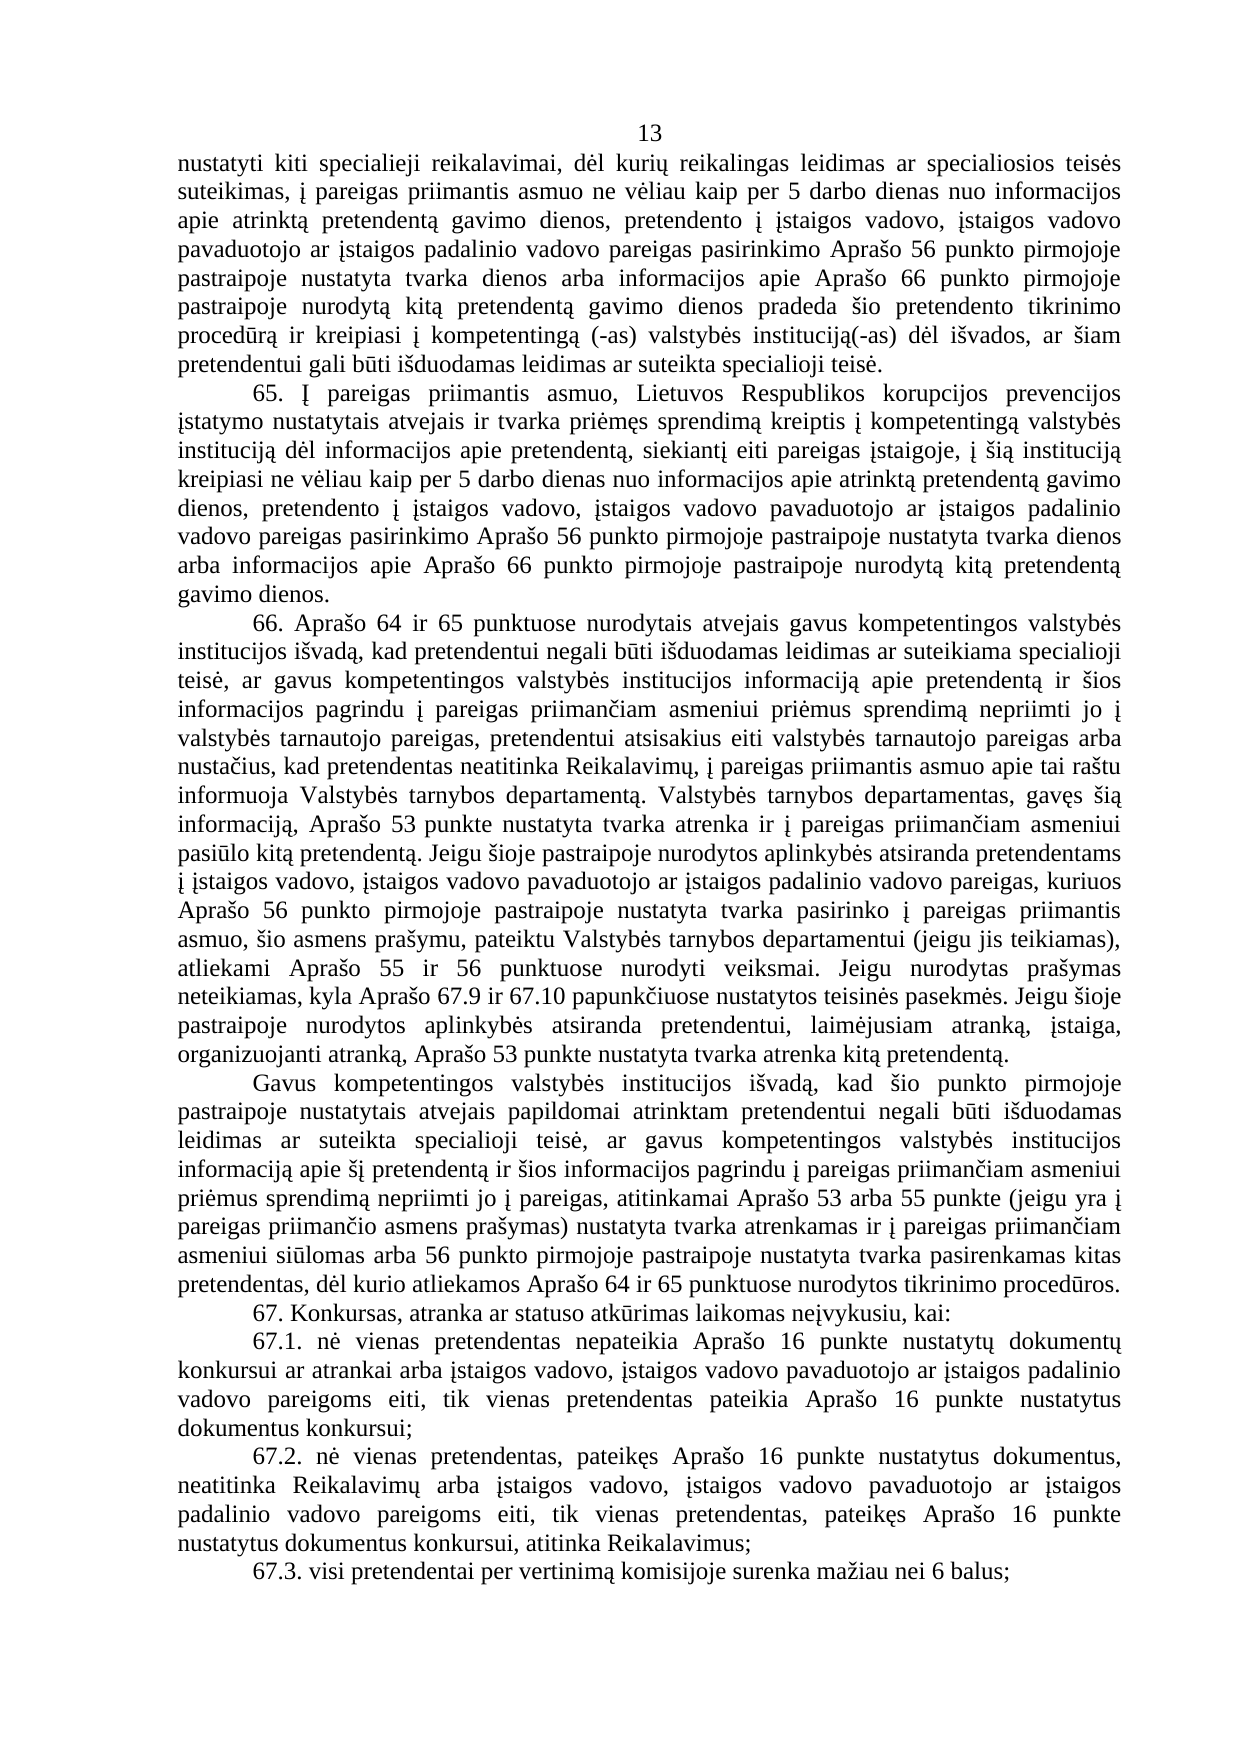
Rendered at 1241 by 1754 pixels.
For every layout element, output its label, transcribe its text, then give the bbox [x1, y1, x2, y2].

text nustatyti kiti specialieji reikalavimai, dėl kurių reikalingas leidimas ar specialiosios teisės suteikimas, į pareigas priimantis asmuo ne vėliau kaip per 5 darbo dienas nuo informacijos apie atrinktą pretendentą gavimo dienos, pretendento į įstaigos vadovo, įstaigos vadovo pavaduotojo ar įstaigos padalinio vadovo pareigas pasirinkimo Aprašo 56 punkto pirmojoje pastraipoje nustatyta tvarka dienos arba informacijos apie Aprašo 66 punkto pirmojoje pastraipoje nurodytą kitą pretendentą gavimo dienos pradeda šio pretendento tikrinimo procedūrą ir kreipiasi į kompetentingą (-as) valstybės instituciją(-as) dėl išvados, ar šiam pretendentui gali būti išduodamas leidimas ar suteikta specialioji teisė. [177, 148, 1122, 378]
text 67.3. visi pretendentai per vertinimą komisijoje surenka mažiau nei 6 balus; [177, 1556, 1122, 1585]
text 67. Konkursas, atranka ar statuso atkūrimas laikomas neįvykusiu, kai: [177, 1298, 1122, 1326]
text 66. Aprašo 64 ir 65 punktuose nurodytais atvejais gavus kompetentingos valstybės institucijos išvadą, kad pretendentui negali būti išduodamas leidimas ar suteikiama specialioji teisė, ar gavus kompetentingos valstybės institucijos informaciją apie pretendentą ir šios informacijos pagrindu į pareigas priimančiam asmeniui priėmus sprendimą nepriimti jo į valstybės tarnautojo pareigas, pretendentui atsisakius eiti valstybės tarnautojo pareigas arba nustačius, kad pretendentas neatitinka Reikalavimų, į pareigas priimantis asmuo apie tai raštu informuoja Valstybės tarnybos departamentą. Valstybės tarnybos departamentas, gavęs šią informaciją, Aprašo 53 punkte nustatyta tvarka atrenka ir į pareigas priimančiam asmeniui pasiūlo kitą pretendentą. Jeigu šioje pastraipoje nurodytos aplinkybės atsiranda pretendentams į įstaigos vadovo, įstaigos vadovo pavaduotojo ar įstaigos padalinio vadovo pareigas, kuriuos Aprašo 56 punkto pirmojoje pastraipoje nustatyta tvarka pasirinko į pareigas priimantis asmuo, šio asmens prašymu, pateiktu Valstybės tarnybos departamentui (jeigu jis teikiamas), atliekami Aprašo 55 ir 56 punktuose nurodyti veiksmai. Jeigu nurodytas prašymas neteikiamas, kyla Aprašo 67.9 ir 67.10 papunkčiuose nustatytos teisinės pasekmės. Jeigu šioje pastraipoje nurodytos aplinkybės atsiranda pretendentui, laimėjusiam atranką, įstaiga, organizuojanti atranką, Aprašo 53 punkte nustatyta tvarka atrenka kitą pretendentą. [177, 608, 1122, 1068]
text Gavus kompetentingos valstybės institucijos išvadą, kad šio punkto pirmojoje pastraipoje nustatytais atvejais papildomai atrinktam pretendentui negali būti išduodamas leidimas ar suteikta specialioji teisė, ar gavus kompetentingos valstybės institucijos informaciją apie šį pretendentą ir šios informacijos pagrindu į pareigas priimančiam asmeniui priėmus sprendimą nepriimti jo į pareigas, atitinkamai Aprašo 53 arba 55 punkte (jeigu yra į pareigas priimančio asmens prašymas) nustatyta tvarka atrenkamas ir į pareigas priimančiam asmeniui siūlomas arba 56 punkto pirmojoje pastraipoje nustatyta tvarka pasirenkamas kitas pretendentas, dėl kurio atliekamos Aprašo 64 ir 65 punktuose nurodytos tikrinimo procedūros. [177, 1068, 1122, 1298]
text 65. Į pareigas priimantis asmuo, Lietuvos Respublikos korupcijos prevencijos įstatymo nustatytais atvejais ir tvarka priėmęs sprendimą kreiptis į kompetentingą valstybės instituciją dėl informacijos apie pretendentą, siekiantį eiti pareigas įstaigoje, į šią instituciją kreipiasi ne vėliau kaip per 5 darbo dienas nuo informacijos apie atrinktą pretendentą gavimo dienos, pretendento į įstaigos vadovo, įstaigos vadovo pavaduotojo ar įstaigos padalinio vadovo pareigas pasirinkimo Aprašo 56 punkto pirmojoje pastraipoje nustatyta tvarka dienos arba informacijos apie Aprašo 66 punkto pirmojoje pastraipoje nurodytą kitą pretendentą gavimo dienos. [177, 378, 1122, 608]
text 67.1. nė vienas pretendentas nepateikia Aprašo 16 punkte nustatytų dokumentų konkursui ar atrankai arba įstaigos vadovo, įstaigos vadovo pavaduotojo ar įstaigos padalinio vadovo pareigoms eiti, tik vienas pretendentas pateikia Aprašo 16 punkte nustatytus dokumentus konkursui; [177, 1326, 1122, 1441]
text 67.2. nė vienas pretendentas, pateikęs Aprašo 16 punkte nustatytus dokumentus, neatitinka Reikalavimų arba įstaigos vadovo, įstaigos vadovo pavaduotojo ar įstaigos padalinio vadovo pareigoms eiti, tik vienas pretendentas, pateikęs Aprašo 16 punkte nustatytus dokumentus konkursui, atitinka Reikalavimus; [177, 1441, 1122, 1556]
